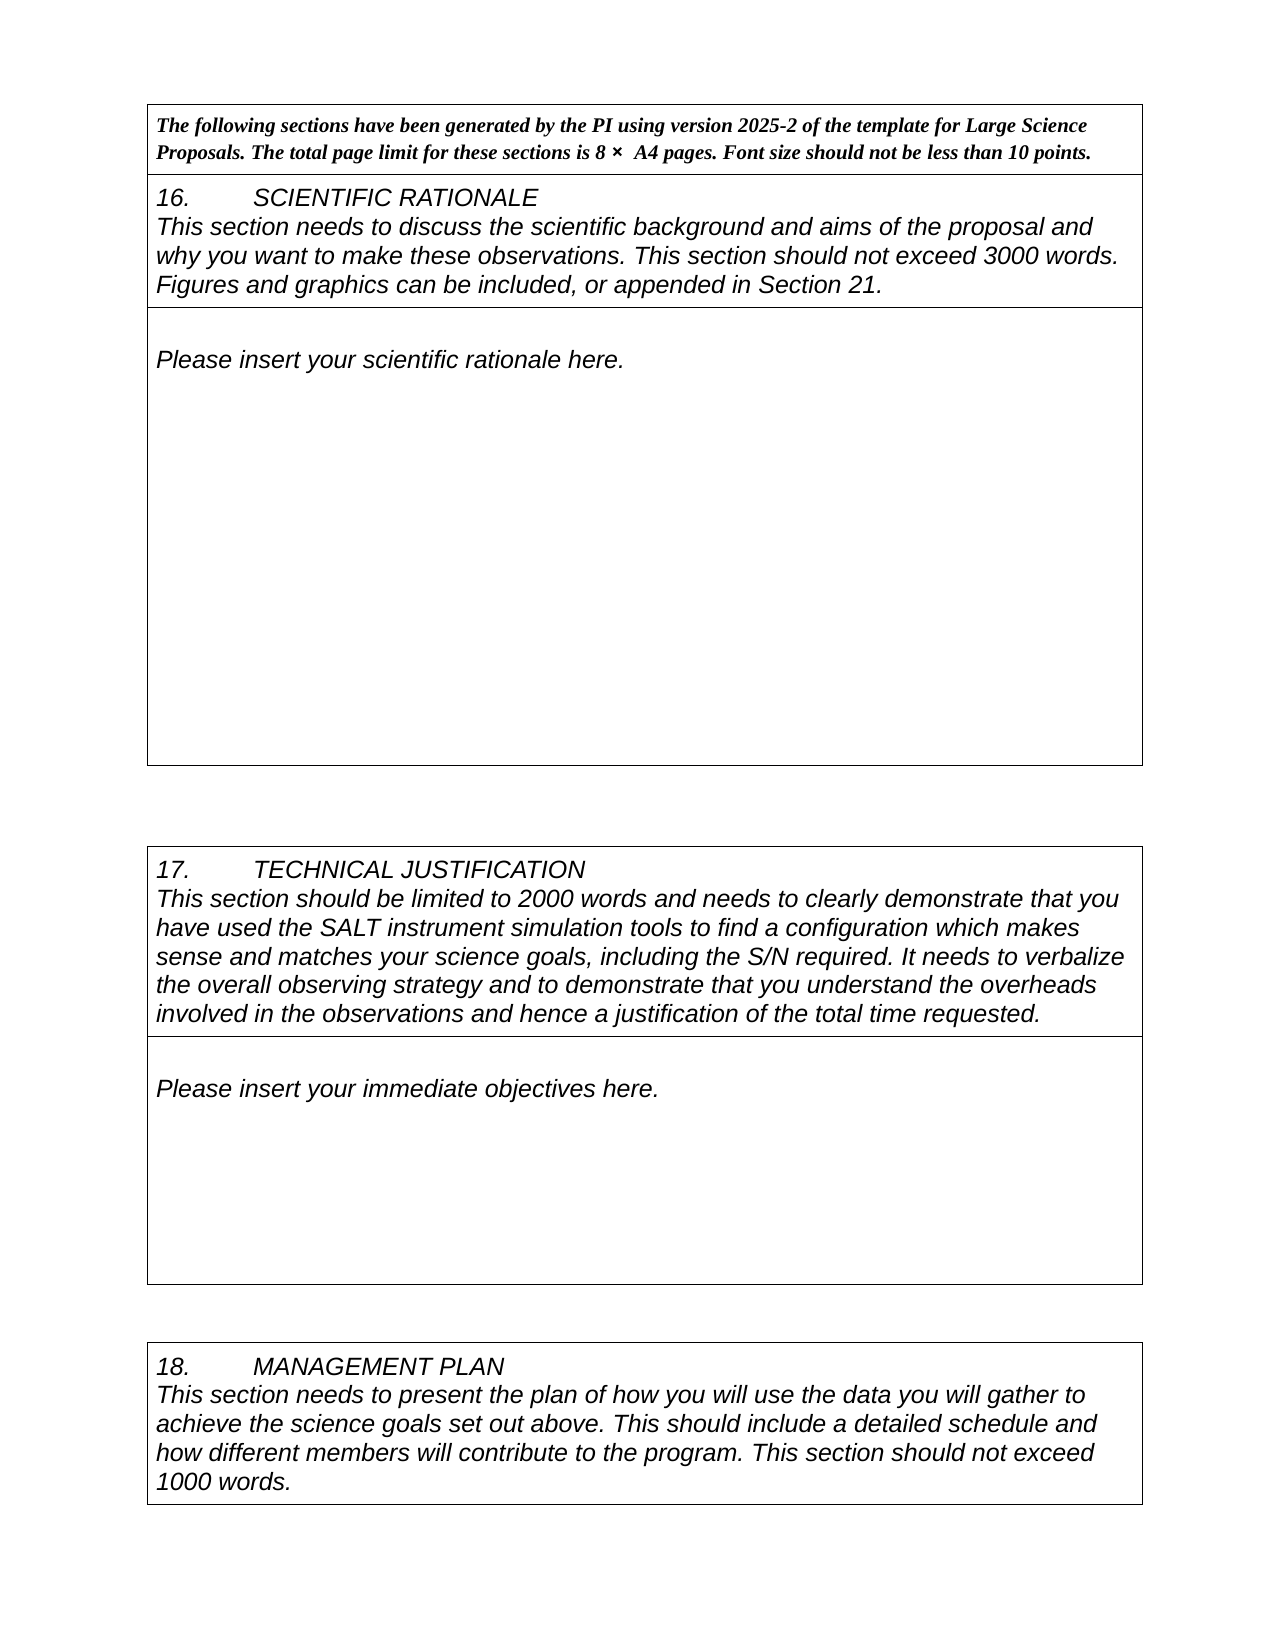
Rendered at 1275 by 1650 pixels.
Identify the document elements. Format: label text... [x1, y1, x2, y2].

table_cell 16. SCIENTIFIC RATIONALE This section needs to discuss the scientific background and aims of the proposal and why you want to make these observations. This section should not exceed 3000 words. Figures and graphics can be included, or appended in Section 21. [148, 175, 1142, 307]
table_header 17. TECHNICAL JUSTIFICATION This section should be limited to 2000 words and needs to clearly demonstrate that you have used the SALT instrument simulation tools to find a configuration which makes sense and matches your science goals, including the S/N required. It needs to verbalize the overall observing strategy and to demonstrate that you understand the overheads involved in the observations and hence a justification of the total time requested. [148, 847, 1142, 1036]
table_cell Please insert your scientific rationale here. [148, 308, 1142, 765]
table_header 18. MANAGEMENT PLAN This section needs to present the plan of how you will use the data you will gather to achieve the science goals set out above. This should include a detailed schedule and how different members will contribute to the program. This section should not exceed 1000 words. [148, 1343, 1142, 1504]
table_cell Please insert your immediate objectives here. [148, 1037, 1142, 1284]
table_header The following sections have been generated by the PI using version 2025-2 of the template for Large Science Proposals. The total page limit for these sections is 8 × A4 pages. Font size should not be less than 10 points. [148, 105, 1142, 174]
